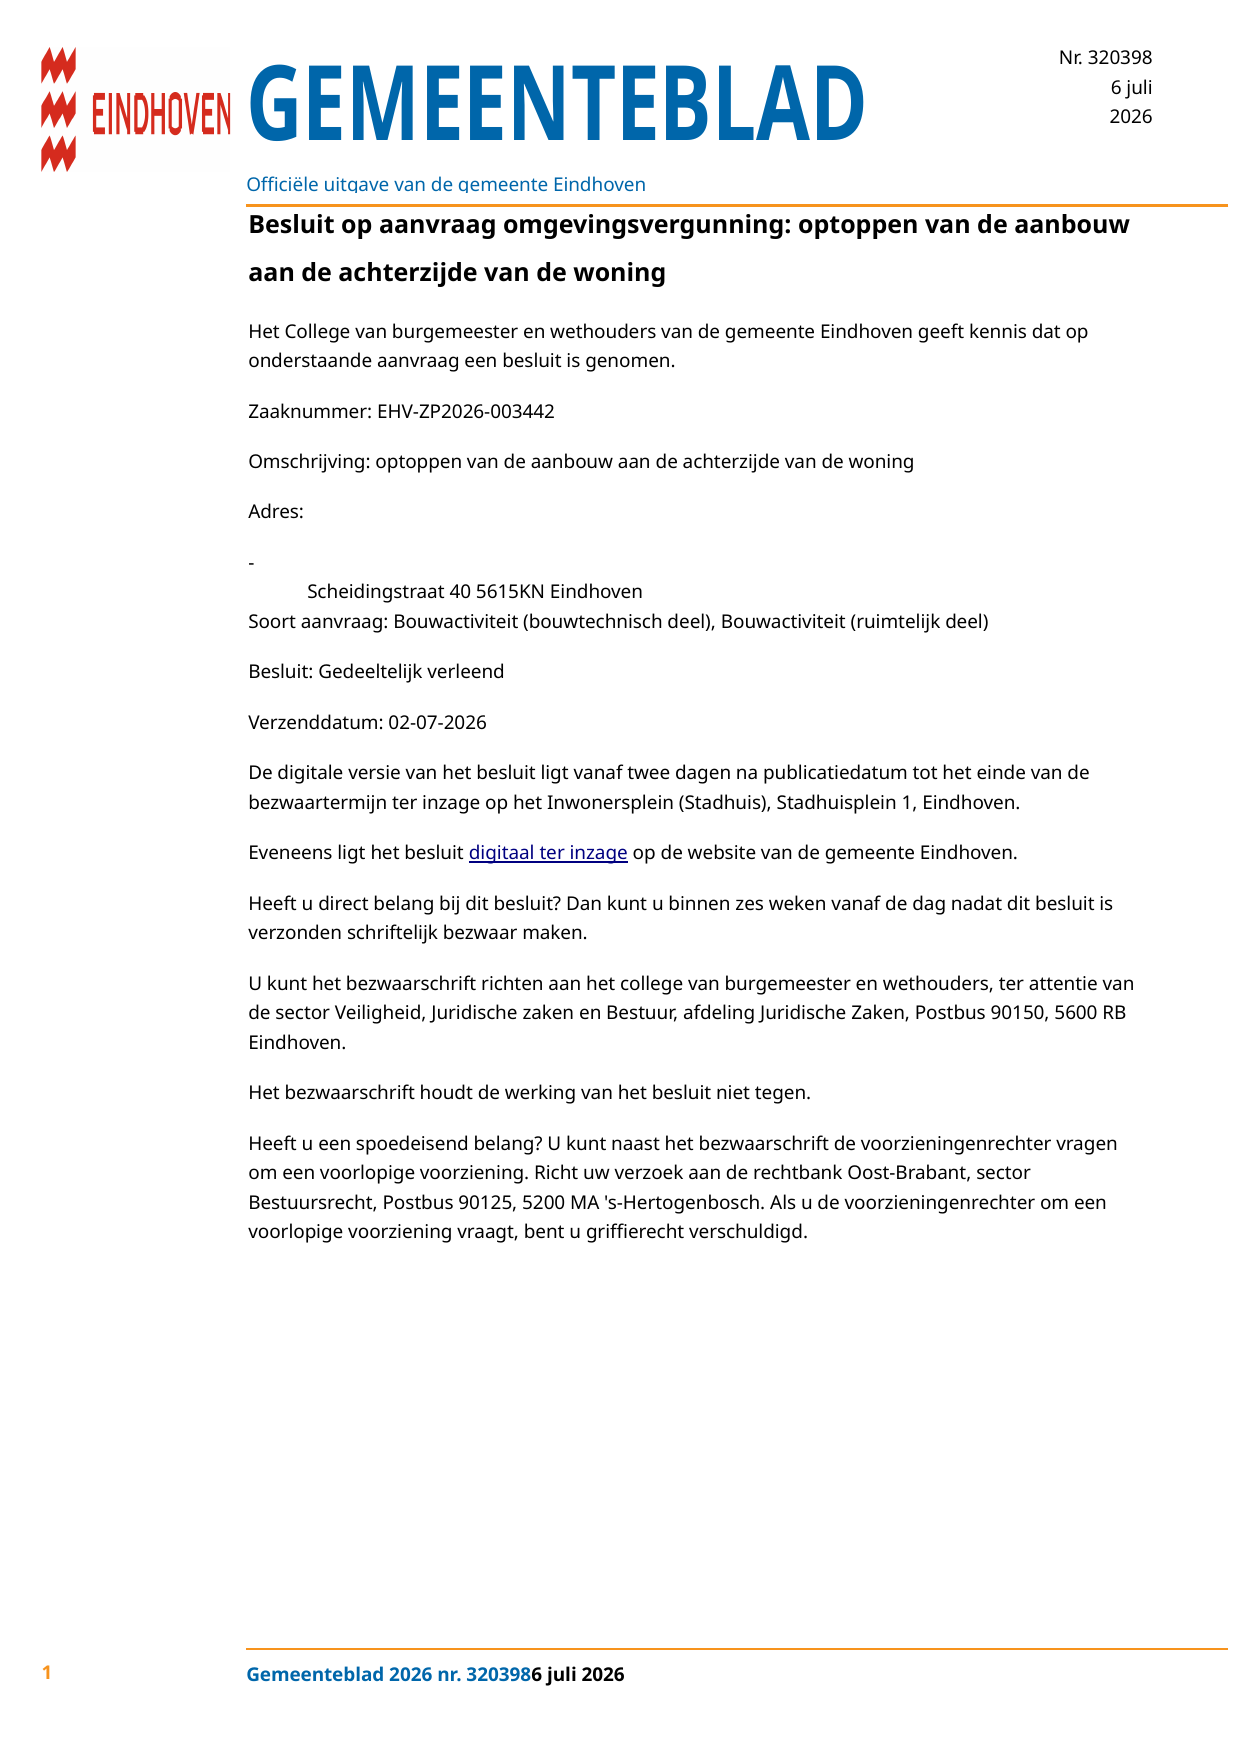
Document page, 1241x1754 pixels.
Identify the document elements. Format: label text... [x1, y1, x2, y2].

picture [41, 47, 231, 172]
text Eveneens ligt het besluit digitaal ter inzage op de website van de gemeente Eindhoven. [248, 839, 1152, 865]
text Verzenddatum: 02-07-2026 [248, 709, 1152, 735]
text De digitale versie van het besluit ligt vanaf twee dagen na publicatiedatum tot het einde van de bezwaartermijn ter inzage op het Inwonersplein (Stadhuis), Stadhuisplein 1, Eindhoven. [248, 759, 1152, 815]
list Scheidingstraat 40 5615KN Eindhoven [248, 579, 1152, 604]
text Omschrijving: optoppen van de aanbouw aan de achterzijde van de woning [248, 448, 1152, 474]
text Besluit op aanvraag omgevingsvergunning: optoppen van de aanbouw aan de achterzijde van de woning [248, 207, 1152, 288]
text Het bezwaarschrift houdt de werking van het besluit niet tegen. [248, 1079, 1152, 1105]
text Het College van burgemeester en wethouders van de gemeente Eindhoven geeft kennis dat op onderstaande aanvraag een besluit is genomen. [248, 318, 1152, 373]
text Heeft u een spoedeisend belang? U kunt naast het bezwaarschrift de voorzieningenrechter vragen om een voorlopige voorziening. Richt uw verzoek aan de rechtbank Oost-Brabant, sector Bestuursrecht, Postbus 90125, 5200 MA 's-Hertogenbosch. Als u de voorzieningenrechter om een voorlopige voorziening vraagt, bent u griffierecht verschuldigd. [248, 1130, 1152, 1244]
text Adres: [248, 499, 1152, 524]
text Besluit: Gedeeltelijk verleend [248, 659, 1152, 684]
text U kunt het bezwaarschrift richten aan het college van burgemeester en wethouders, ter attentie van de sector Veiligheid, Juridische zaken en Bestuur, afdeling Juridische Zaken, Postbus 90150, 5600 RB Eindhoven. [248, 970, 1152, 1055]
text Zaaknummer: EHV-ZP2026-003442 [248, 398, 1152, 424]
text Soort aanvraag: Bouwactiviteit (bouwtechnisch deel), Bouwactiviteit (ruimtelijk deel) [248, 608, 1152, 634]
text Heeft u direct belang bij dit besluit? Dan kunt u binnen zes weken vanaf de dag nadat dit besluit is verzonden schriftelijk bezwaar maken. [248, 890, 1152, 945]
